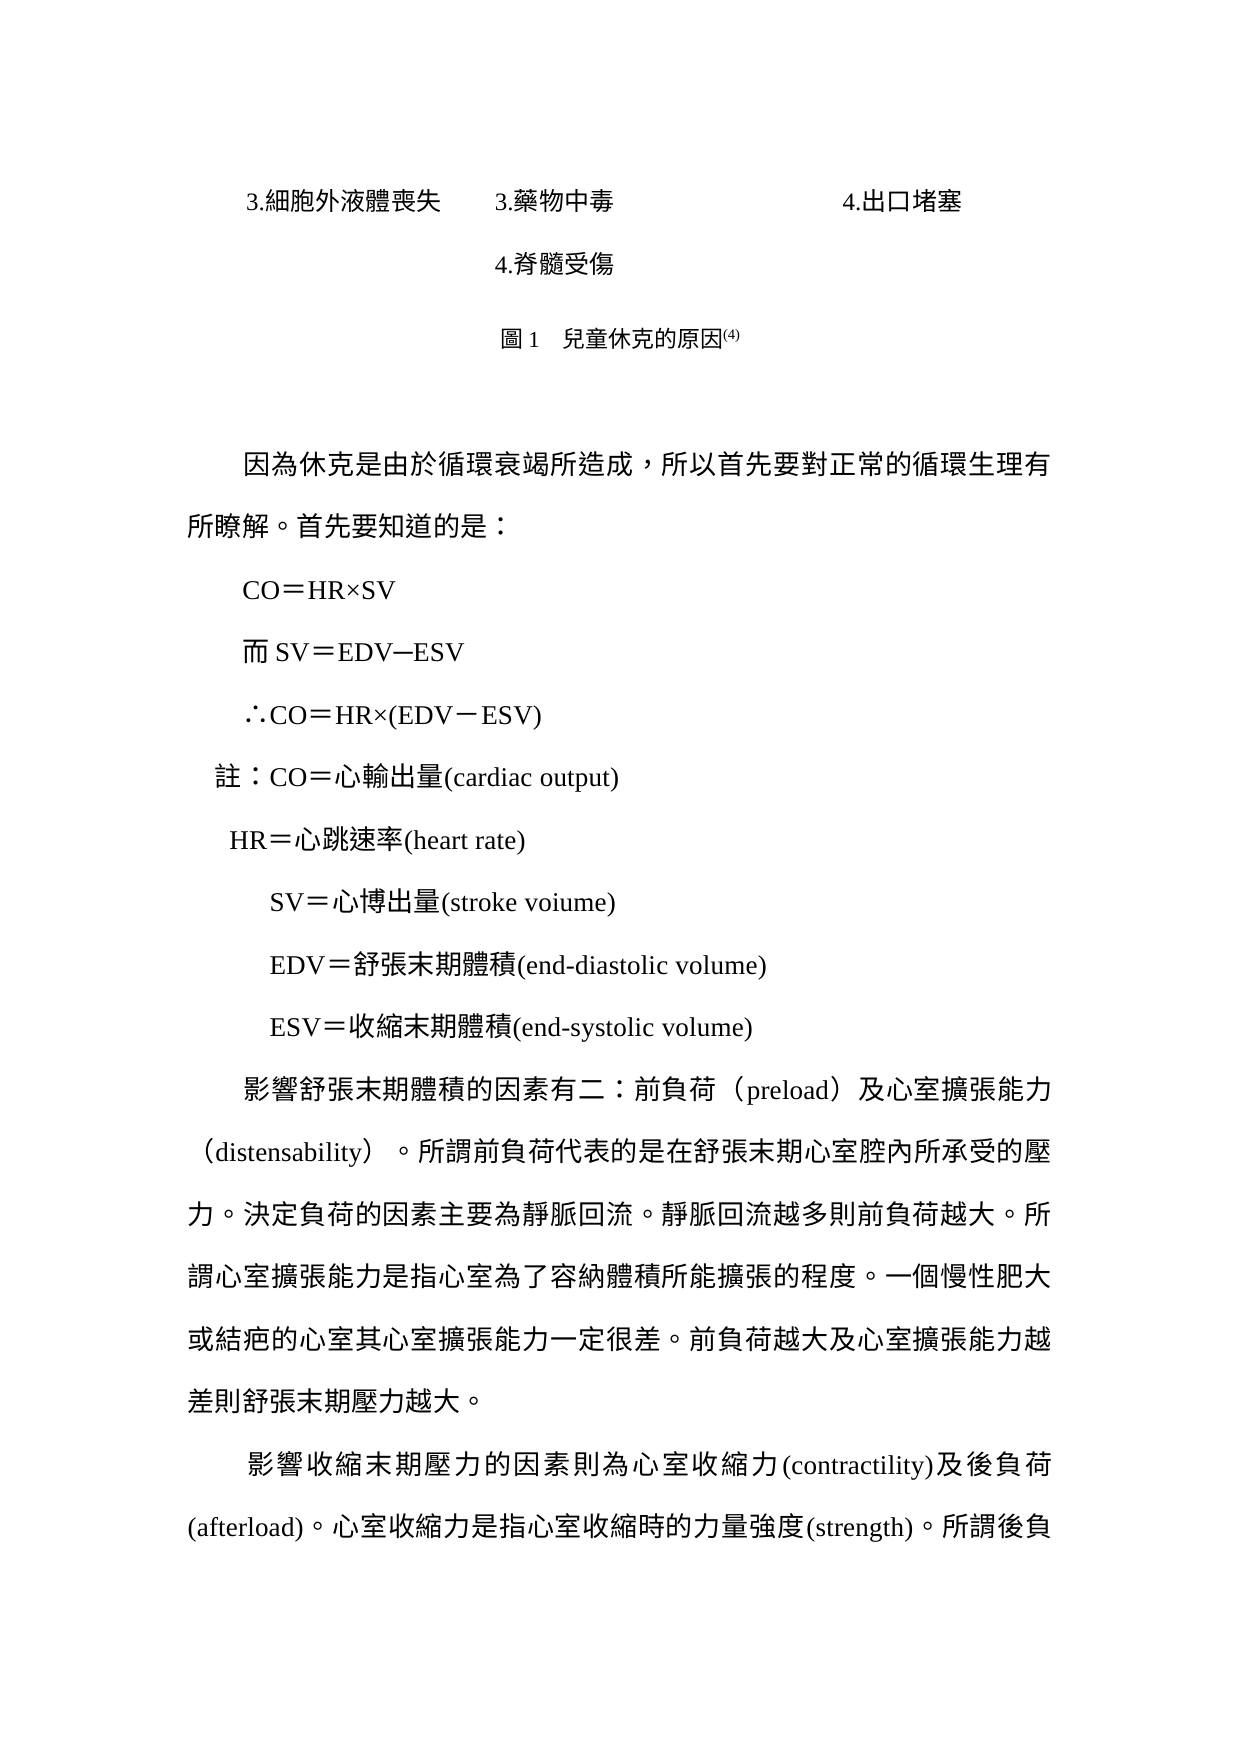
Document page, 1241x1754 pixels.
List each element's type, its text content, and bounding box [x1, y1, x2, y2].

text 影響舒張末期體積的因素有二：前負荷（preload）及心室擴張能力（distensability）。所謂前負荷代表的是在舒張末期心室腔內所承受的壓力。決定負荷的因素主要為靜脈回流。靜脈回流越多則前負荷越大。所謂心室擴張能力是指心室為了容納體積所能擴張的程度。一個慢性肥大或結疤的心室其心室擴張能力一定很差。前負荷越大及心室擴張能力越差則舒張末期壓力越大。 [187, 1046, 1053, 1421]
text 3.細胞外液體喪失 3.藥物中毒 4.出口堵塞 [187, 158, 1053, 221]
text 而SV＝EDV─ESV [187, 608, 1053, 671]
text 4.脊髓受傷 [187, 221, 1053, 283]
text ∴CO＝HR×(EDV－ESV) [187, 671, 1053, 733]
text 註：CO＝心輸出量(cardiac output) [187, 733, 1053, 796]
text HR＝心跳速率(heart rate) [187, 796, 1053, 858]
text 圖1 兒童休克的原因(4) [187, 296, 1053, 358]
text SV＝心博出量(stroke voiume) [269, 858, 1053, 921]
text EDV＝舒張末期體積(end-diastolic volume) [269, 921, 1053, 983]
text ESV＝收縮末期體積(end-systolic volume) [269, 983, 1053, 1046]
text CO＝HR×SV [187, 546, 1053, 608]
text 因為休克是由於循環衰竭所造成，所以首先要對正常的循環生理有所瞭解。首先要知道的是： [187, 421, 1053, 546]
text 影響收縮末期壓力的因素則為心室收縮力(contractility)及後負荷(afterload)。心室收縮力是指心室收縮時的力量強度(strength)。所謂後負 [187, 1421, 1053, 1546]
